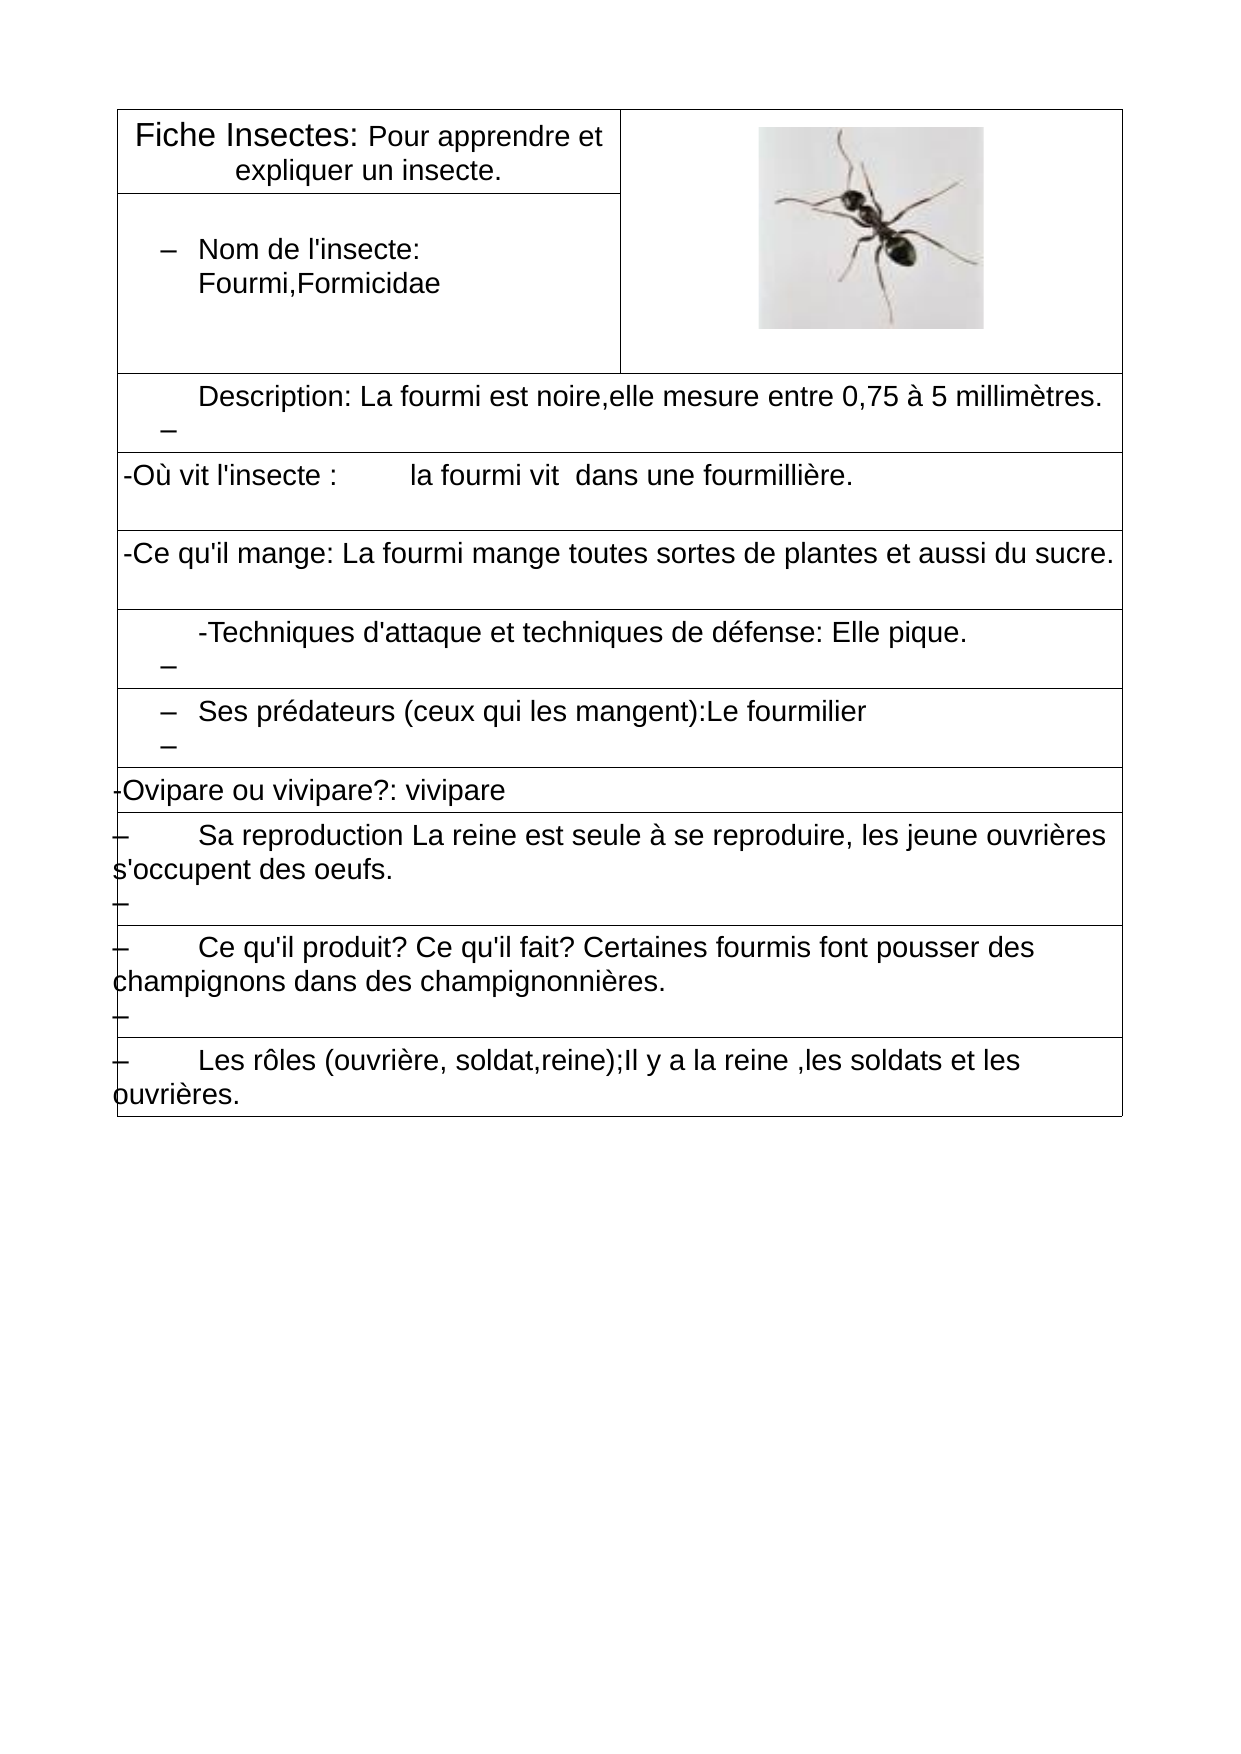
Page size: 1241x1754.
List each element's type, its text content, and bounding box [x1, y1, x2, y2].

table_cell Description: La fourmi est noire,elle mesure entre 0,75 à 5 millimètres. [118, 374, 1122, 452]
table_header [621, 110, 1122, 127]
table_cell Ce qu'il produit? Ce qu'il fait? Certaines fourmis font pousser des champignons dans des champignonnières. [118, 926, 1122, 1037]
table_cell -Où vit l'insecte : la fourmi vit dans une fourmillière. [118, 453, 1122, 530]
table_cell Les rôles (ouvrière, soldat,reine);Il y a la reine ,les soldats et les ouvrières. [118, 1038, 1122, 1116]
table_cell -Ce qu'il mange: La fourmi mange toutes sortes de plantes et aussi du sucre. [118, 531, 1122, 609]
table_header [621, 128, 1122, 373]
table_cell Ses prédateurs (ceux qui les mangent):Le fourmilier [118, 689, 1122, 767]
table_header Fiche Insectes: Pour apprendre et expliquer un insecte. [118, 110, 620, 193]
table_cell -Ovipare ou vivipare?: vivipare [118, 768, 1122, 812]
table_cell Sa reproduction La reine est seule à se reproduire, les jeune ouvrières s'occupent des oeufs. [118, 813, 1122, 925]
picture [758, 127, 984, 329]
table_cell -Techniques d'attaque et techniques de défense: Elle pique. [118, 610, 1122, 688]
table_cell Nom de l'insecte: Fourmi,Formicidae [118, 194, 620, 373]
